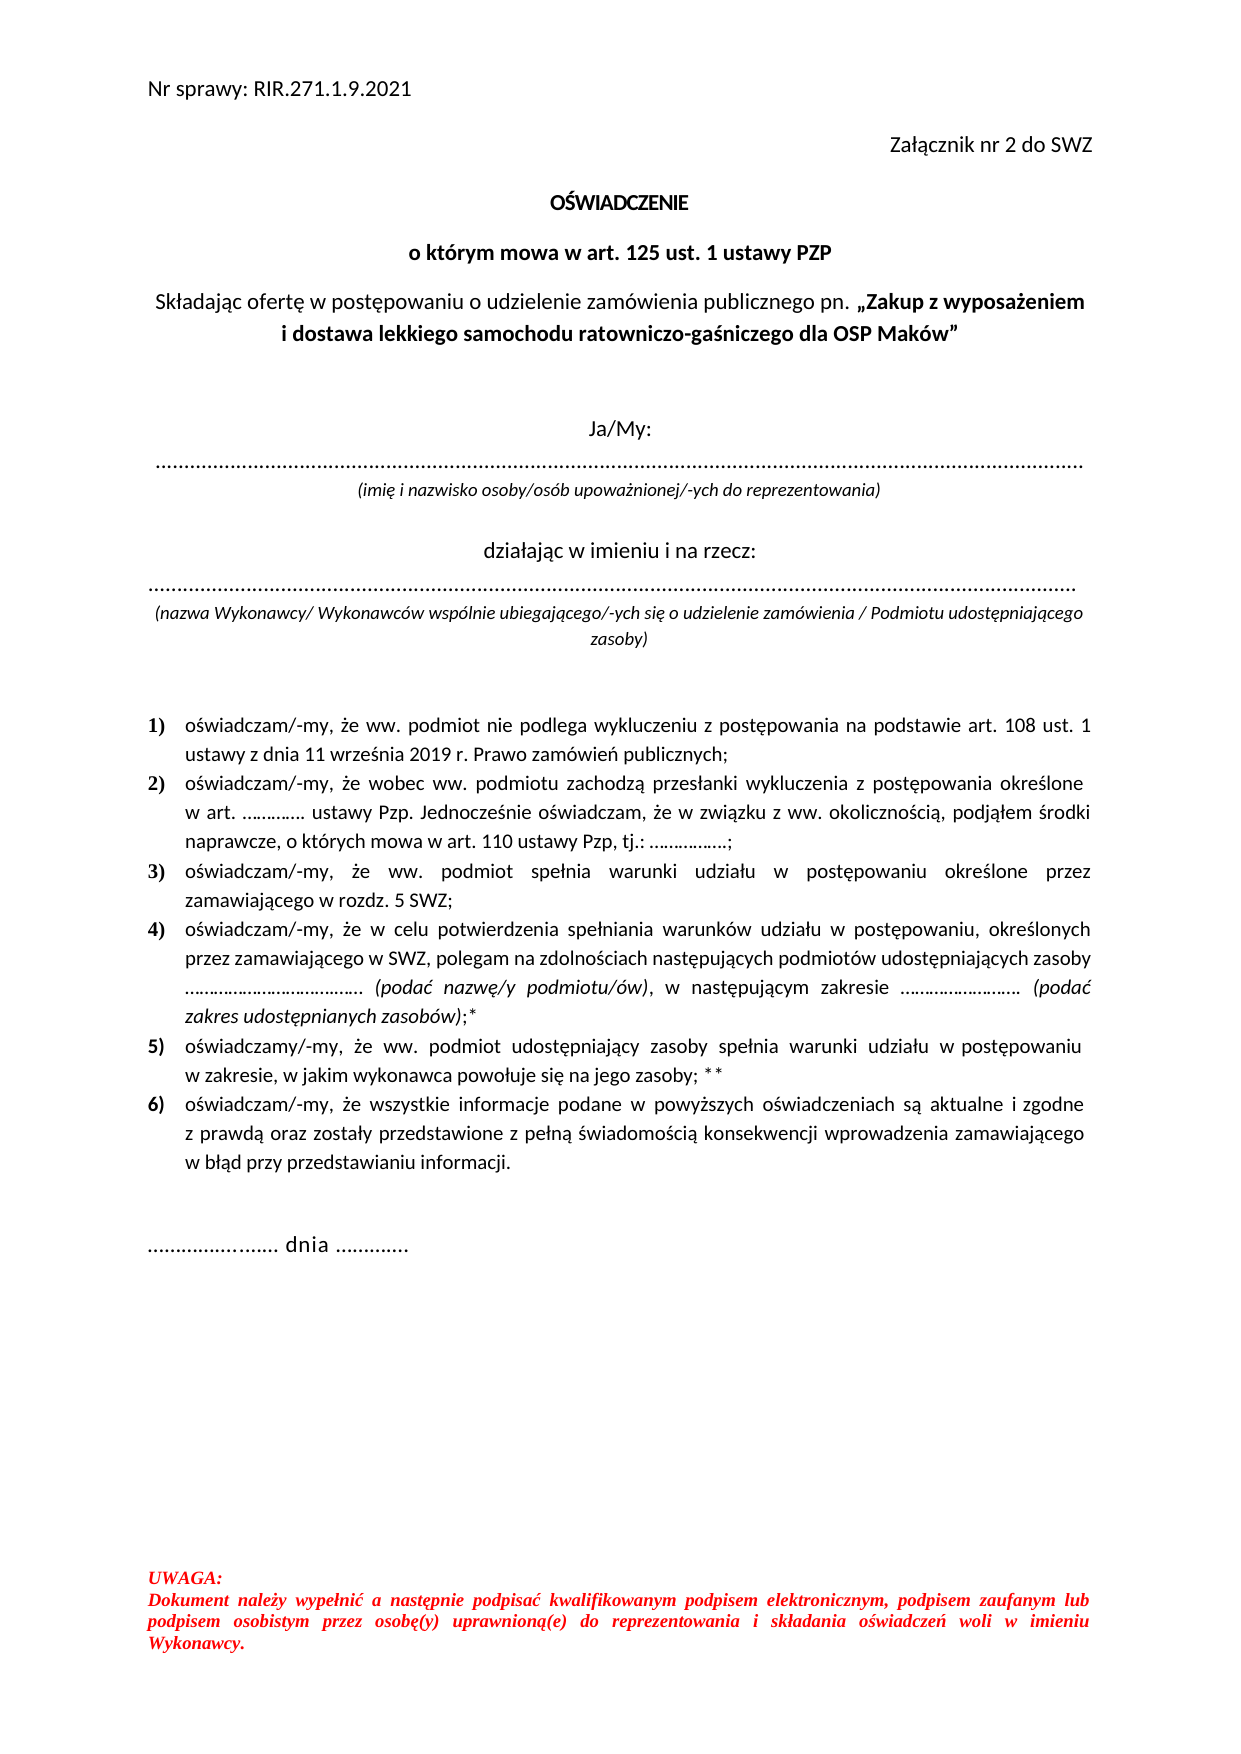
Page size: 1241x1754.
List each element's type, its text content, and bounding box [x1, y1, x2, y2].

text UWAGA: [148, 1567, 1092, 1589]
text ……………..…… dnia …………. [148, 1230, 1092, 1258]
list oświadczam/-my, że w celu potwierdzenia spełniania warunków udziału w postępowaniu, określonych przez zamawiającego w SWZ, polegam na zdolnościach następujących podmiotów udostępniających zasoby ………………………….…… (podać nazwę/y podmiotu/ów), w następującym zakresie ……………………. (podać zakres udostępnianych zasobów);* [148, 916, 1092, 1029]
text Ja/My: [148, 414, 1092, 442]
text Składając ofertę w postępowaniu o udzielenie zamówienia publicznego pn. „Zakup z wyposażeniem i dostawa lekkiego samochodu ratowniczo-gaśniczego dla OSP Maków” [148, 287, 1092, 347]
text Załącznik nr 2 do SWZ [148, 131, 1092, 159]
text Dokument należy wypełnić a następnie podpisać kwalifikowanym podpisem elektronicznym, podpisem zaufanym lub podpisem osobistym przez osobę(y) uprawnioną(e) do reprezentowania i składania oświadczeń woli w imieniu Wykonawcy. [148, 1589, 1092, 1653]
text OŚWIADCZENIE [148, 188, 1092, 216]
text (imię i nazwisko osoby/osób upoważnionej/-ych do reprezentowania) [148, 478, 1092, 501]
list oświadczam/-my, że wszystkie informacje podane w powyższych oświadczeniach są aktualne i zgodne z prawdą oraz zostały przedstawione z pełną świadomością konsekwencji wprowadzenia zamawiającego w błąd przy przedstawianiu informacji. [148, 1091, 1092, 1175]
list oświadczam/-my, że ww. podmiot spełnia warunki udziału w postępowaniu określone przez zamawiającego w rozdz. 5 SWZ; [148, 858, 1092, 912]
text (nazwa Wykonawcy/ Wykonawców wspólnie ubiegającego/-ych się o udzielenie zamówienia / Podmiotu udostępniającego zasoby) [148, 601, 1092, 650]
list oświadczam/-my, że wobec ww. podmiotu zachodzą przesłanki wykluczenia z postępowania określone w art. …………. ustawy Pzp. Jednocześnie oświadczam, że w związku z ww. okolicznością, podjąłem środki naprawcze, o których mowa w art. 110 ustawy Pzp, tj.: …………….; [148, 770, 1092, 854]
text działając w imieniu i na rzecz: [148, 537, 1092, 565]
text ................................................................................................................................................................. [148, 446, 1092, 474]
text ................................................................................................................................................................. [148, 569, 1092, 597]
list oświadczam/-my, że ww. podmiot nie podlega wykluczeniu z postępowania na podstawie art. 108 ust. 1 ustawy z dnia 11 września 2019 r. Prawo zamówień publicznych; [148, 712, 1092, 767]
list oświadczamy/-my, że ww. podmiot udostępniający zasoby spełnia warunki udziału w postępowaniu w zakresie, w jakim wykonawca powołuje się na jego zasoby; ** [148, 1033, 1092, 1087]
text o którym mowa w art. 125 ust. 1 ustawy PZP [148, 238, 1092, 266]
